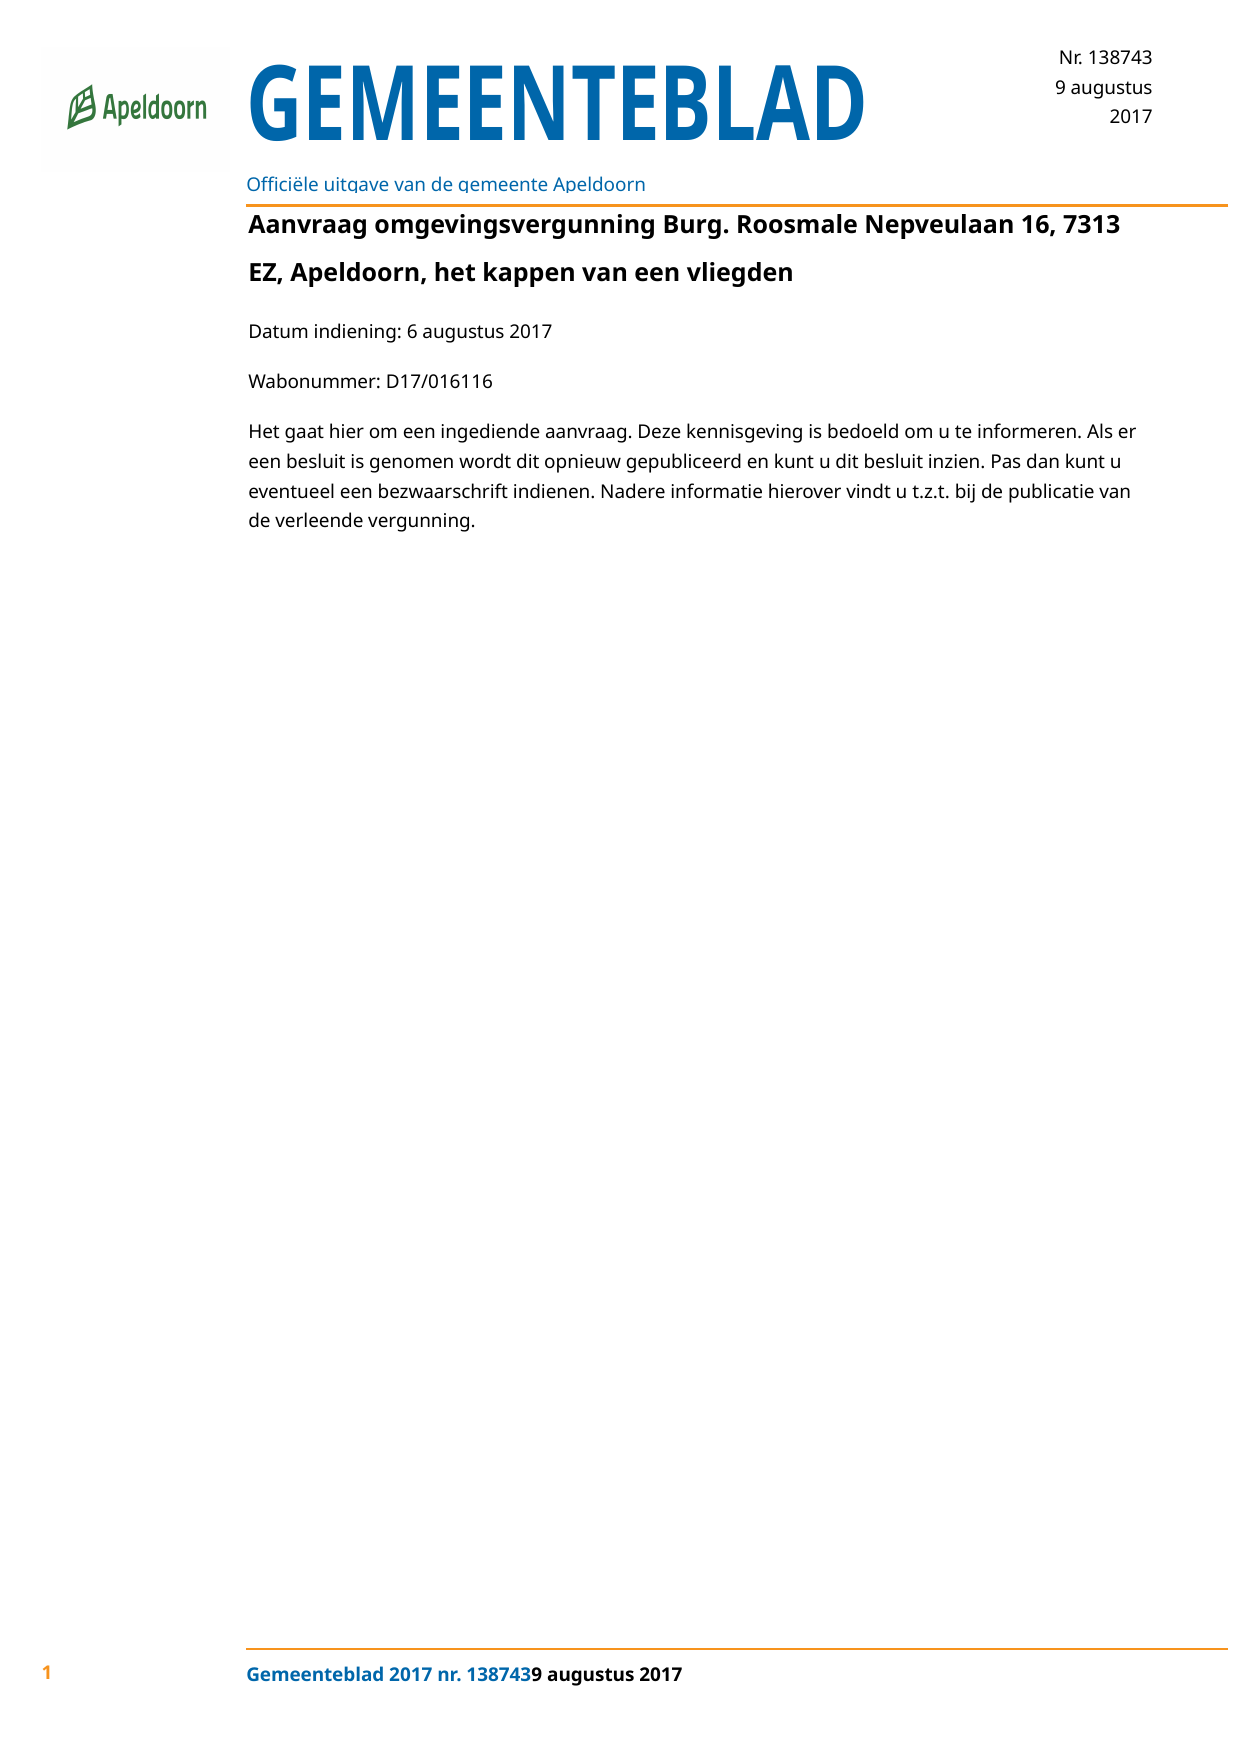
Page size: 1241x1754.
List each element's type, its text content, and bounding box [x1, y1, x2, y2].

text Het gaat hier om een ingediende aanvraag. Deze kennisgeving is bedoeld om u te informeren. Als er een besluit is genomen wordt dit opnieuw gepubliceerd en kunt u dit besluit inzien. Pas dan kunt u eventueel een bezwaarschrift indienen. Nadere informatie hierover vindt u t.z.t. bij de publicatie van de verleende vergunning. [248, 419, 1152, 533]
text Datum indiening: 6 augustus 2017 [248, 318, 1152, 344]
text Wabonummer: D17/016116 [248, 368, 1152, 394]
text Aanvraag omgevingsvergunning Burg. Roosmale Nepveulaan 16, 7313 EZ, Apeldoorn, het kappen van een vliegden [248, 207, 1152, 288]
picture [41, 47, 231, 172]
